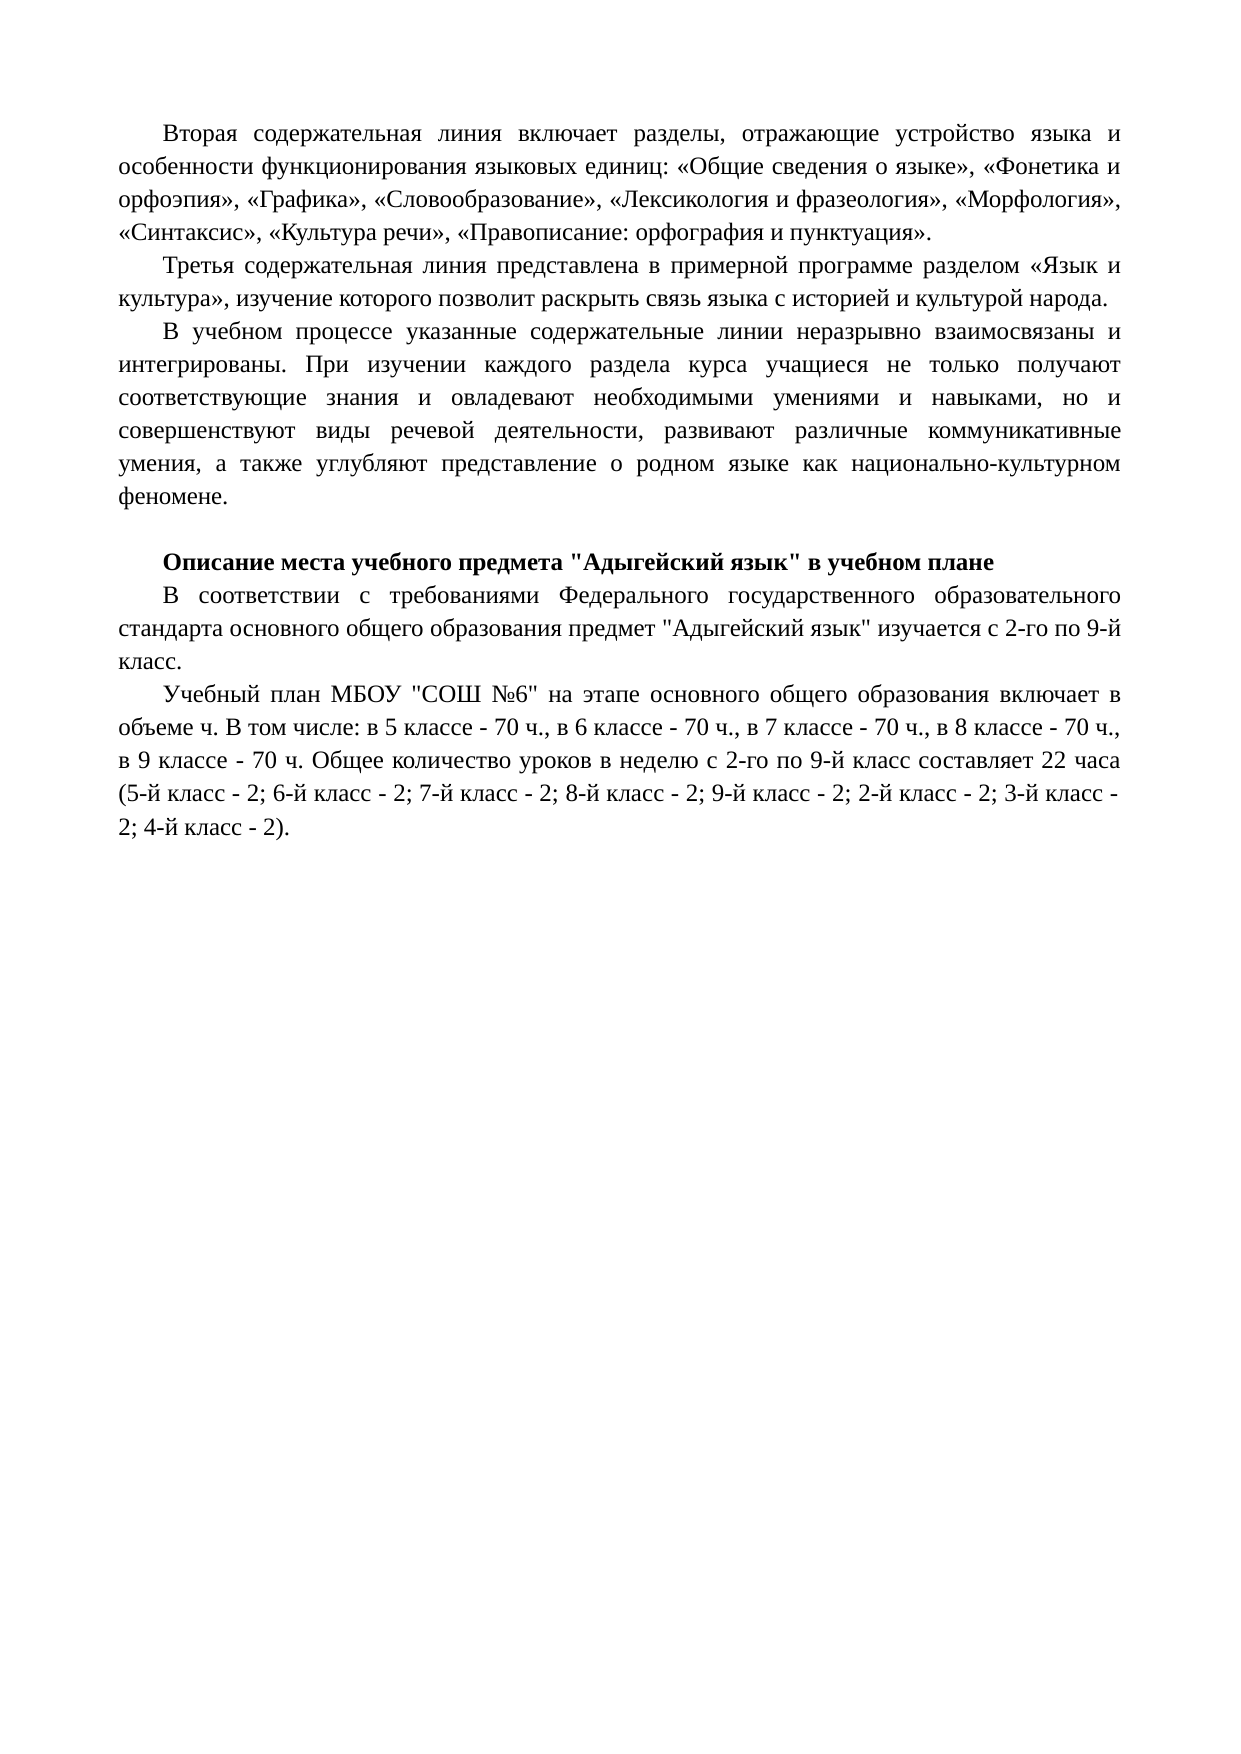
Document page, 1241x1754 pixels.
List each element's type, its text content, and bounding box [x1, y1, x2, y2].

text Третья содержательная линия представлена в примерной программе разделом «Язык и культура», изучение которого позволит раскрыть связь языка с историей и культурой народа. [118, 250, 1122, 312]
text Учебный план МБОУ "СОШ №6" на этапе основного общего образования включает в объеме ч. В том числе: в 5 классе - 70 ч., в 6 классе - 70 ч., в 7 классе - 70 ч., в 8 классе - 70 ч., в 9 классе - 70 ч. Общее количество уроков в неделю с 2-го по 9-й класс составляет 22 часа (5-й класс - 2; 6-й класс - 2; 7-й класс - 2; 8-й класс - 2; 9-й класс - 2; 2-й класс - 2; 3-й класс - 2; 4-й класс - 2). [118, 679, 1122, 840]
text Описание места учебного предмета "Адыгейский язык" в учебном плане [118, 547, 1122, 576]
text Вторая содержательная линия включает разделы, отражающие устройство языка и особенности функционирования языковых единиц: «Общие сведения о языке», «Фонетика и орфоэпия», «Графика», «Словообразование», «Лексикология и фразеология», «Морфология», «Синтаксис», «Культура речи», «Правописание: орфография и пунктуация». [118, 118, 1122, 246]
text В соответствии с требованиями Федерального государственного образовательного стандарта основного общего образования предмет "Адыгейский язык" изучается с 2-го по 9-й класс. [118, 580, 1122, 675]
text В учебном процессе указанные содержательные линии неразрывно взаимосвязаны и интегрированы. При изучении каждого раздела курса учащиеся не только получают соответствующие знания и овладевают необходимыми умениями и навыками, но и совершенствуют виды речевой деятельности, развивают различные коммуникативные умения, а также углубляют представление о родном языке как национально-культурном феномене. [118, 316, 1122, 510]
